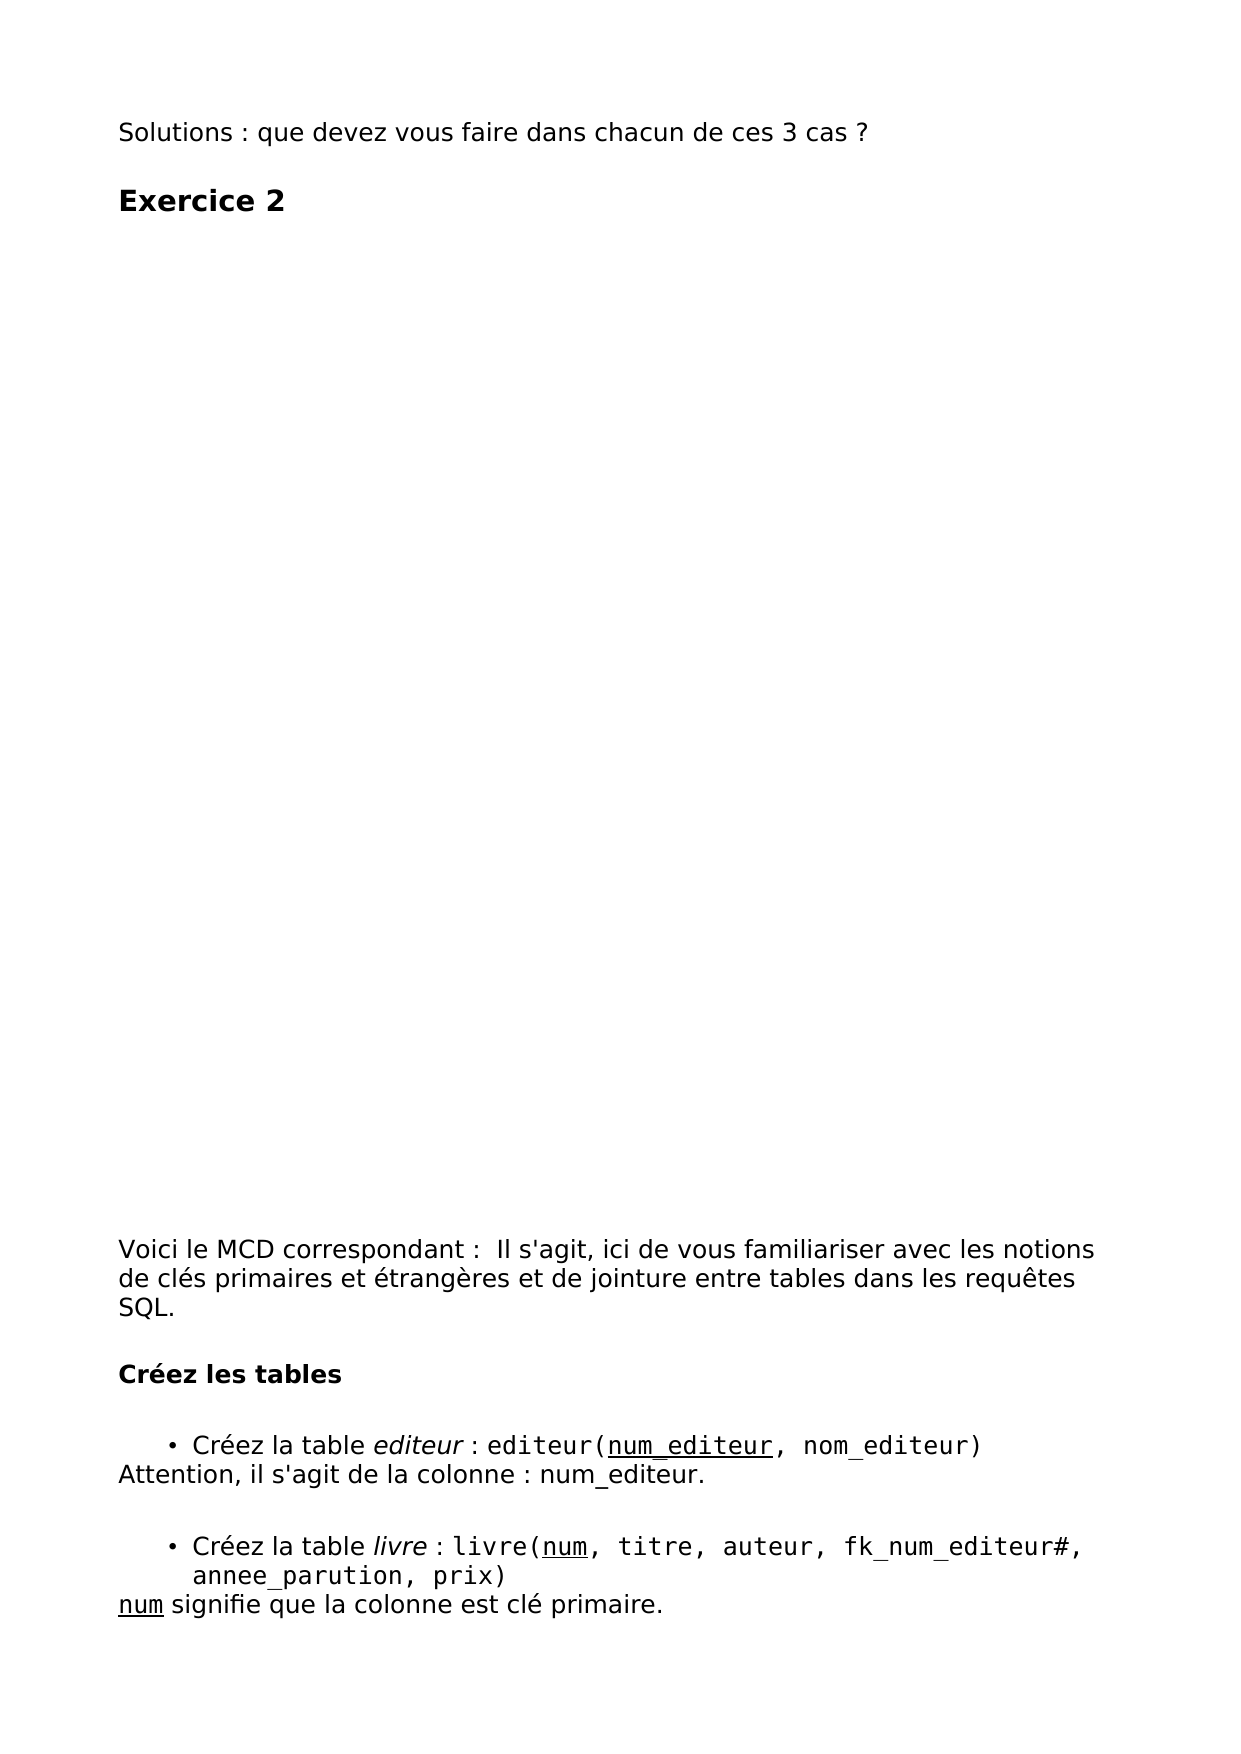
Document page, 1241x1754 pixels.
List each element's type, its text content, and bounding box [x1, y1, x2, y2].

list Créez la table livre : livre(num, titre, auteur, fk_num_editeur#, annee_parution, prix) [177, 1532, 1122, 1590]
text Attention, il s'agit de la colonne : num_editeur. [118, 1461, 1122, 1490]
list Créez la table editeur : editeur(num_editeur, nom_editeur) [177, 1431, 1122, 1461]
subtitle Exercice 2 [118, 185, 1122, 219]
subtitle Créez les tables [118, 1360, 1122, 1389]
text num signifie que la colonne est clé primaire. [118, 1590, 1122, 1619]
text Solutions : que devez vous faire dans chacun de ces 3 cas ? [118, 118, 1122, 147]
text Voici le MCD correspondant : Il s'agit, ici de vous familiariser avec les notions de clés primaires et étrangères et de jointure entre tables dans les requêtes SQL. [118, 231, 1122, 1323]
